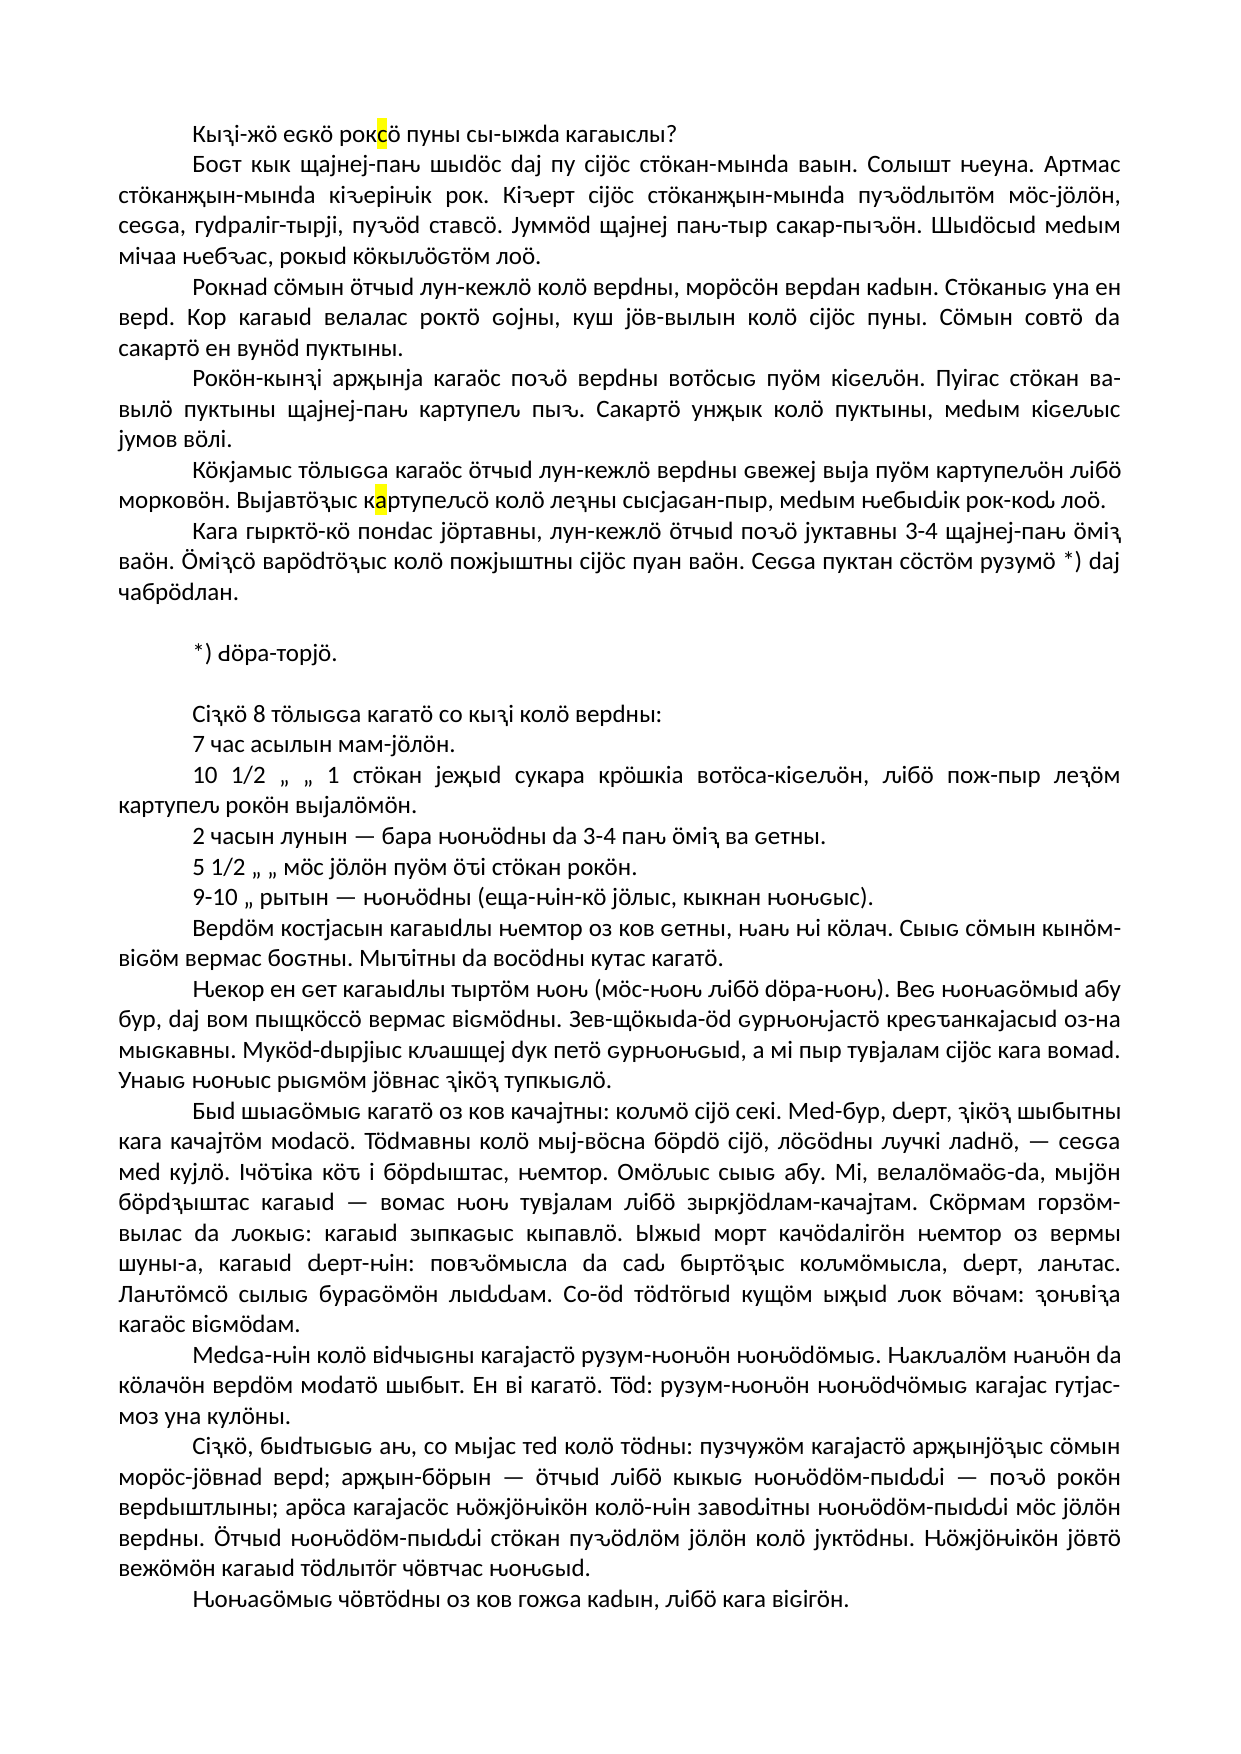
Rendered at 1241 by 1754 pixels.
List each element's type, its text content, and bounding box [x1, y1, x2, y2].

text Сіԇкӧ, быԁтыԍыԍ аԋ, со мыјас теԁ колӧ тӧԁны: пузчужӧм кагајастӧ арҗынјӧԇыс сӧмын морӧс-јӧвнаԁ верԁ; арҗын-бӧрын — ӧтчыԁ ԉібӧ кыкыԍ ԋоԋӧԁӧм-пыԃԃі — поԅӧ рокӧн верԁыштлыны; арӧса кагајасӧс ԋӧжјӧԋікӧн колӧ-ԋін завоԃітны ԋоԋӧԁӧм-пыԃԃі мӧс јӧлӧн верԁны. Ӧтчыԁ ԋоԋӧԁӧм-пыԃԃі стӧкан пуԅӧԁлӧм јӧлӧн колӧ јуктӧԁны. Ԋӧжјӧԋікӧн јӧвтӧ вежӧмӧн кагаыԁ тӧԁлытӧг чӧвтчас ԋоԋԍыԁ. [118, 1431, 1122, 1583]
text Быԁ шыаԍӧмыԍ кагатӧ оз ков качајтны: коԉмӧ сіјӧ секі. Меԁ-бур, ԃерт, ԇікӧԇ шыбытны кага качајтӧм моԁасӧ. Тӧԁмавны колӧ мыј-вӧсна бӧрԁӧ сіјӧ, лӧԍӧԁны ԉучкі лаԁнӧ, — сеԍԍа меԁ кујлӧ. Ічӧԏіка кӧԏ і бӧрԁыштас, ԋемтор. Омӧԉыс сыыԍ абу. Мі, велалӧмаӧԍ-ԁа, мыјӧн бӧрԁԇыштас кагаыԁ — вомас ԋоԋ тувјалам ԉібӧ зыркјӧԁлам-качајтам. Скӧрмам горзӧм-вылас ԁа ԉокыԍ: кагаыԁ зыпкаԍыс кыпавлӧ. Ыжыԁ морт качӧԁалігӧн ԋемтор оз вермы шуны-а, кагаыԁ ԃерт-ԋін: повԅӧмысла ԁа саԃ быртӧԇыс коԉмӧмысла, ԃерт, лаԋтас. Лаԋтӧмсӧ сылыԍ бураԍӧмӧн лыԃԃам. Со-ӧԁ тӧԁтӧгыԁ кущӧм ыҗыԁ ԉок вӧчам: ԇоԋвіԇа кагаӧс віԍмӧԁам. [118, 1095, 1122, 1339]
text 5 1/2 „ „ мӧс јӧлӧн пуӧм ӧԏі стӧкан рокӧн. [118, 851, 1122, 881]
text Кӧкјамыс тӧлыԍԍа кагаӧс ӧтчыԁ лун-кежлӧ верԁны ԍвежеј выја пуӧм картупеԉӧн ԉібӧ морковӧн. Выјавтӧԇыс картупеԉсӧ колӧ леԇны сысјаԍан-пыр, меԁым ԋебыԃік рок-коԃ лоӧ. [118, 454, 1122, 515]
text Боԍт кык щајнеј-паԋ шыԁӧс ԁај пу сіјӧс стӧкан-мынԁа ваын. Солышт ԋеуна. Артмас стӧканҗын-мынԁа кіԅеріԋік рок. Кіԅерт сіјӧс стӧканҗын-мынԁа пуԅӧԁлытӧм мӧс-јӧлӧн, сеԍԍа, гуԁраліг-тырјі, пуԅӧԁ ставсӧ. Јуммӧԁ щајнеј паԋ-тыр сакар-пыԅӧн. Шыԁӧсыԁ меԁым мічаа ԋебԅас, рокыԁ кӧкыԉӧԍтӧм лоӧ. [118, 149, 1122, 271]
text Рокӧн-кынԇі арҗынја кагаӧс поԅӧ верԁны вотӧсыԍ пуӧм кіԍеԉӧн. Пуігас стӧкан ва-вылӧ пуктыны щајнеј-паԋ картупеԉ пыԅ. Сакартӧ унҗык колӧ пуктыны, меԁым кіԍеԉыс јумов вӧлі. [118, 362, 1122, 454]
text 7 час асылын мам-јӧлӧн. [118, 728, 1122, 759]
text Ԋоԋаԍӧмыԍ чӧвтӧԁны оз ков гожԍа каԁын, ԉібӧ кага віԍігӧн. [118, 1583, 1122, 1614]
text 10 1/2 „ „ 1 стӧкан јеҗыԁ сукара крӧшкіа вотӧса-кіԍеԉӧн, ԉібӧ пож-пыр леԇӧм картупеԉ рокӧн выјалӧмӧн. [118, 759, 1122, 820]
text 9-10 „ рытын — ԋоԋӧԁны (еща-ԋін-кӧ јӧлыс, кыкнан ԋоԋԍыс). [118, 881, 1122, 912]
text Кыԇі-жӧ еԍкӧ роксӧ пуны сы-ыжԁа кагаыслы? [118, 118, 1122, 149]
text Кага гырктӧ-кӧ понԁас јӧртавны, лун-кежлӧ ӧтчыԁ поԅӧ јуктавны 3-4 щајнеј-паԋ ӧміԇ ваӧн. Ӧміԇсӧ варӧԁтӧԇыс колӧ пожјыштны сіјӧс пуан ваӧн. Сеԍԍа пуктан сӧстӧм рузумӧ *) ԁај чабрӧԁлан. [118, 515, 1122, 606]
text Верԁӧм костјасын кагаыԁлы ԋемтор оз ков ԍетны, ԋаԋ ԋі кӧлач. Сыыԍ сӧмын кынӧм-віԍӧм вермас боԍтны. Мыԏітны ԁа восӧԁны кутас кагатӧ. [118, 912, 1122, 973]
text Меԁԍа-ԋін колӧ віԁчыԍны кагајастӧ рузум-ԋоԋӧн ԋоԋӧԁӧмыԍ. Ԋакԉалӧм ԋаԋӧн ԁа кӧлачӧн верԁӧм моԁатӧ шыбыт. Ен ві кагатӧ. Тӧԁ: рузум-ԋоԋӧн ԋоԋӧԁчӧмыԍ кагајас гутјас-моз уна кулӧны. [118, 1339, 1122, 1431]
text 2 часын лунын — бара ԋоԋӧԁны ԁа 3-4 паԋ ӧміԇ ва ԍетны. [118, 820, 1122, 851]
text Ԋекор ен ԍет кагаыԁлы тыртӧм ԋоԋ (мӧс-ԋоԋ ԉібӧ ԁӧра-ԋоԋ). Веԍ ԋоԋаԍӧмыԁ абу бур, ԁај вом пыщкӧссӧ вермас віԍмӧԁны. Зев-щӧкыԁа-ӧԁ ԍурԋоԋјастӧ креԍԏанкајасыԁ оз-на мыԍкавны. Мукӧԁ-ԁырјіыс кԉашщеј ԁук петӧ ԍурԋоԋԍыԁ, а мі пыр тувјалам сіјӧс кага вомаԁ. Унаыԍ ԋоԋыс рыԍмӧм јӧвнас ԇікӧԇ тупкыԍлӧ. [118, 973, 1122, 1095]
text *) Ԁӧра-торјӧ. [118, 637, 1122, 667]
text Рокнаԁ сӧмын ӧтчыԁ лун-кежлӧ колӧ верԁны, морӧсӧн верԁан каԁын. Стӧканыԍ уна ен верԁ. Кор кагаыԁ велалас роктӧ ԍојны, куш јӧв-вылын колӧ сіјӧс пуны. Сӧмын совтӧ ԁа сакартӧ ен вунӧԁ пуктыны. [118, 271, 1122, 362]
text Сіԇкӧ 8 тӧлыԍԍа кагатӧ со кыԇі колӧ верԁны: [118, 698, 1122, 728]
